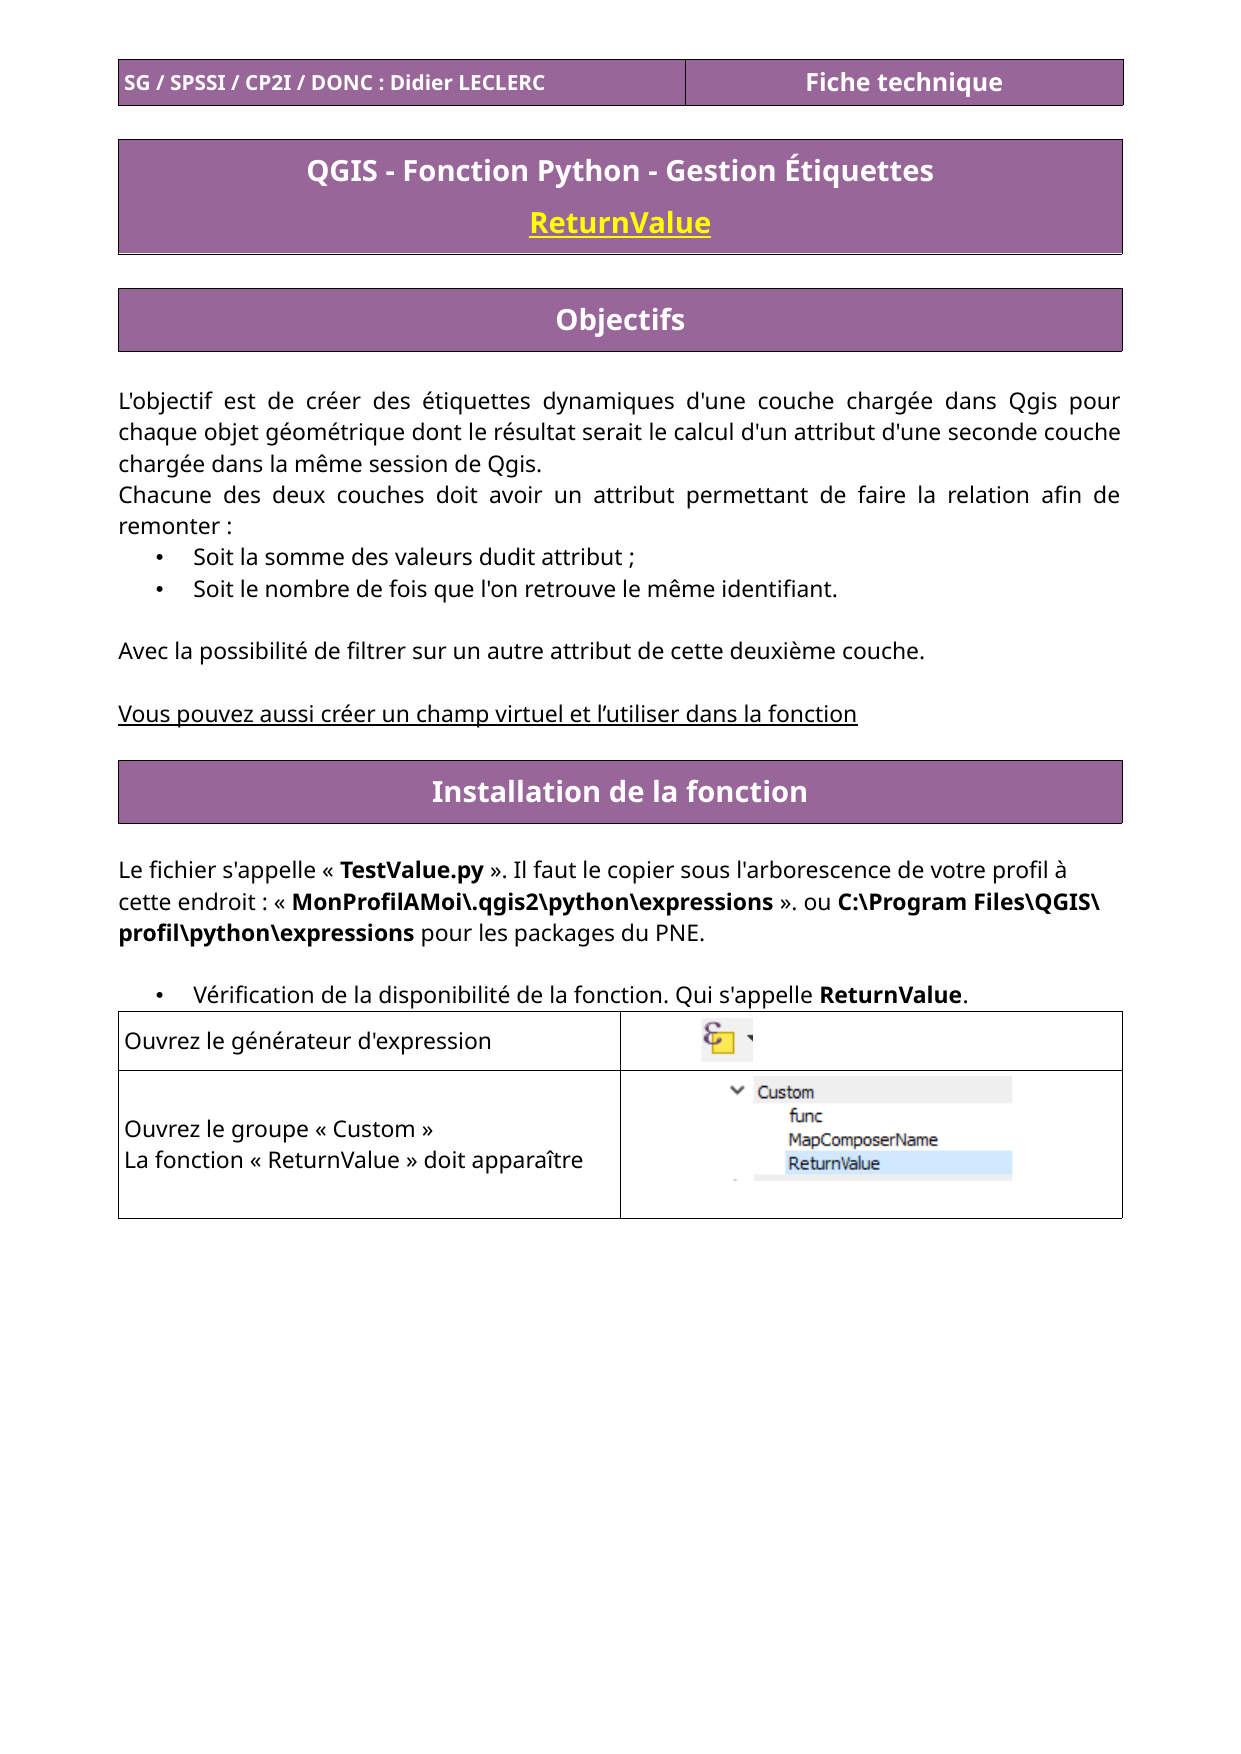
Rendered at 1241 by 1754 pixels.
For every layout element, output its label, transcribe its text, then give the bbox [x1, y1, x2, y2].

table_cell Ouvrez le groupe « Custom » La fonction « ReturnValue » doit apparaître [119, 1071, 620, 1218]
text Le fichier s'appelle « TestValue.py ». Il faut le copier sous l'arborescence de votre profil à cette endroit : « MonProfilAMoi\.qgis2\python\expressions ». ou C:\Program Files\QGIS\profil\python\expressions pour les packages du PNE. [118, 854, 1122, 948]
table_header Fiche technique [686, 60, 1123, 105]
table_cell [621, 1071, 1122, 1218]
table_header Objectifs [119, 289, 1122, 351]
text L'objectif est de créer des étiquettes dynamiques d'une couche chargée dans Qgis pour chaque objet géométrique dont le résultat serait le calcul d'un attribut d'une seconde couche chargée dans la même session de Qgis. [118, 385, 1122, 479]
table_header SG / SPSSI / CP2I / DONC : Didier LECLERC [119, 60, 685, 105]
text Chacune des deux couches doit avoir un attribut permettant de faire la relation afin de remonter : [118, 479, 1122, 541]
list Soit la somme des valeurs dudit attribut ; [156, 541, 1122, 572]
table_header QGIS - Fonction Python - Gestion Étiquettes ReturnValue [119, 140, 1122, 253]
list Vérification de la disponibilité de la fonction. Qui s'appelle ReturnValue. [156, 979, 1122, 1011]
table_header Ouvrez le générateur d'expression [119, 1012, 620, 1070]
picture [701, 1018, 753, 1062]
picture [729, 1076, 1013, 1181]
table_header [621, 1012, 1122, 1070]
text Vous pouvez aussi créer un champ virtuel et l’utiliser dans la fonction [118, 697, 1122, 729]
text Avec la possibilité de filtrer sur un autre attribut de cette deuxième couche. [118, 635, 1122, 666]
list Soit le nombre de fois que l'on retrouve le même identifiant. [156, 572, 1122, 604]
table_header Installation de la fonction [119, 761, 1122, 823]
